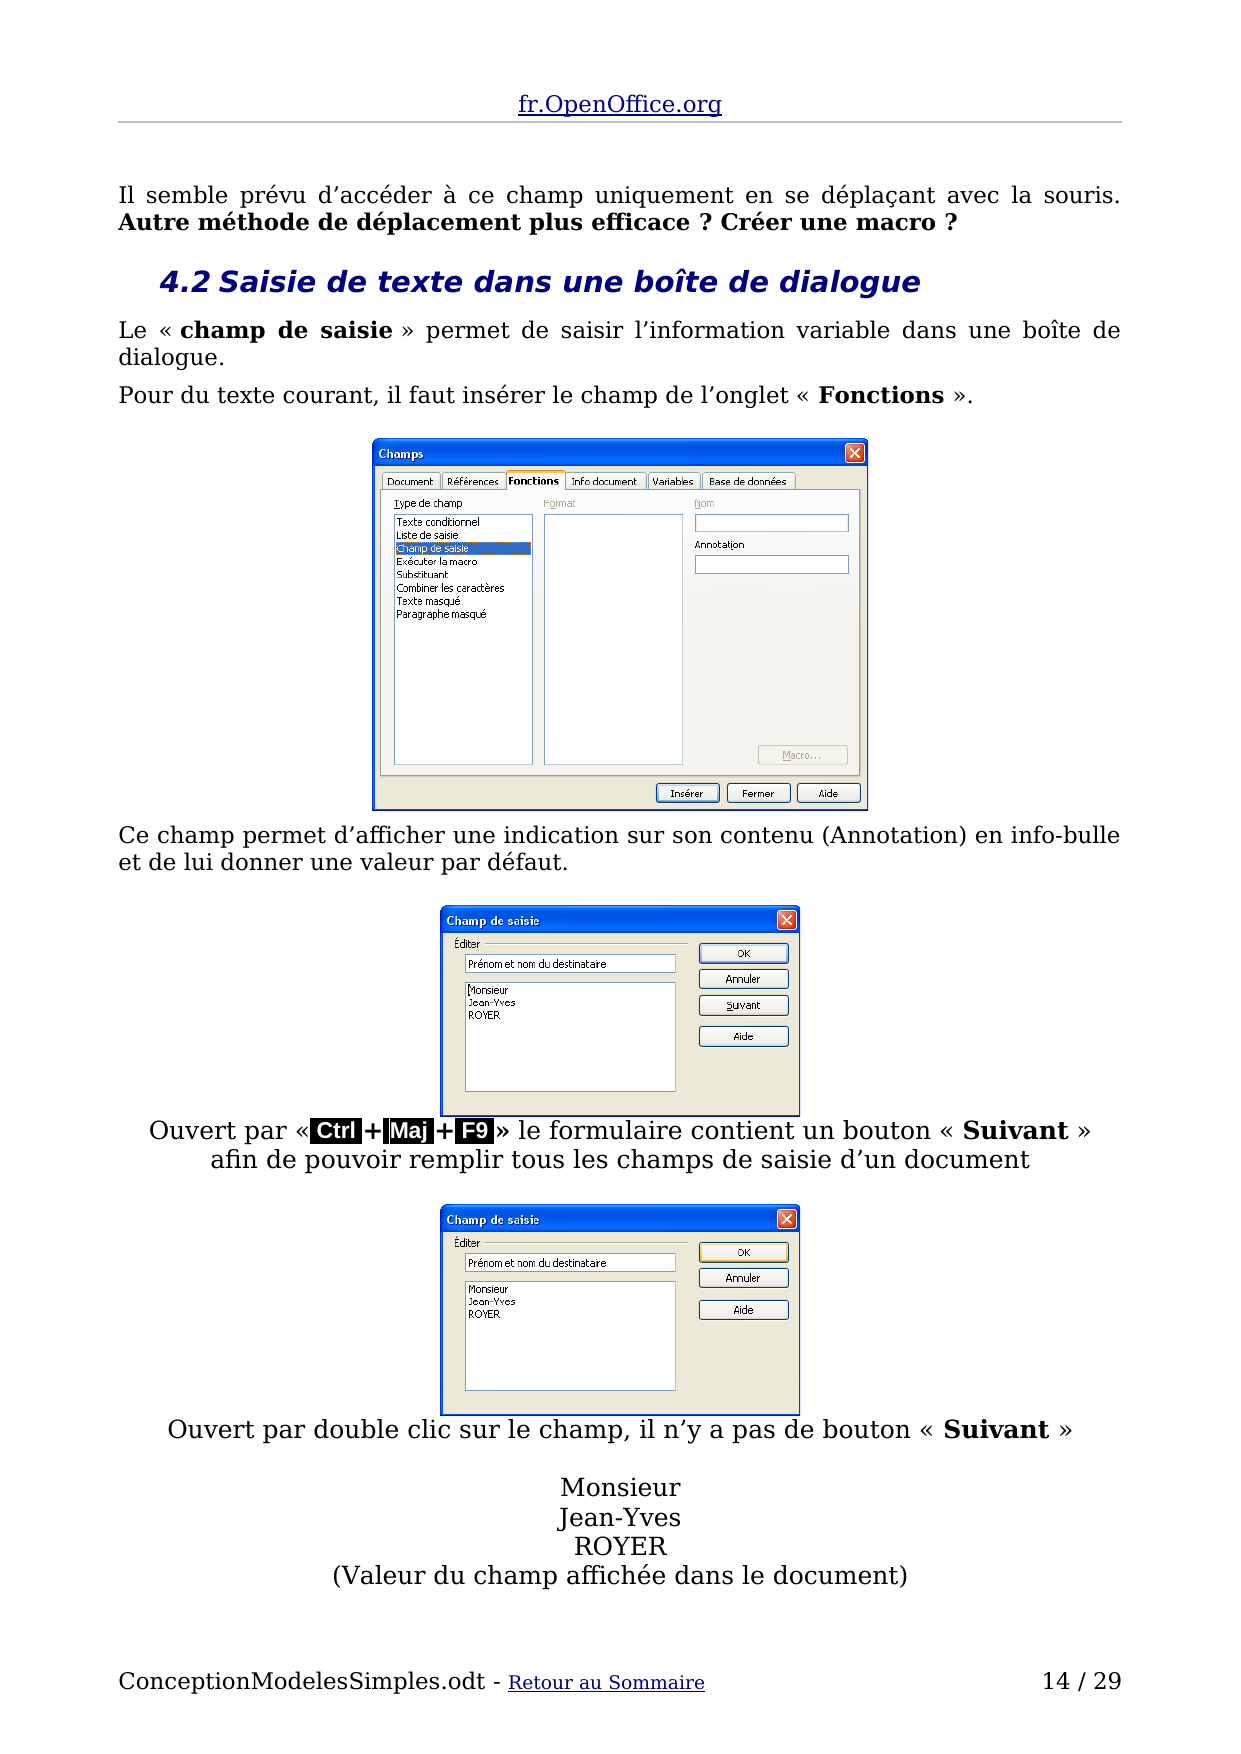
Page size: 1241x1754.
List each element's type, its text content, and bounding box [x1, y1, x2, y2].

text Ouvert par double clic sur le champ, il n’y a pas de bouton « Suivant » Monsieur Jean-Yves ROYER (Valeur du champ affichée dans le document) [118, 1204, 1122, 1590]
picture [440, 905, 801, 1117]
text Le « champ de saisie » permet de saisir l’information variable dans une boîte de dialogue. [118, 317, 1122, 371]
text Ce champ permet d’afficher une indication sur son contenu (Annotation) en info-bulle et de lui donner une valeur par défaut. [118, 823, 1122, 876]
text Pour du texte courant, il faut insérer le champ de l’onglet « Fonctions ». [118, 382, 1122, 409]
picture [372, 438, 869, 811]
subtitle Saisie de texte dans une boîte de dialogue [159, 265, 1122, 299]
picture [440, 1204, 801, 1416]
text Ouvert par « Ctrl + Maj + F9 » le formulaire contient un bouton « Suivant » afin de pouvoir remplir tous les champs de saisie d’un document [118, 905, 1122, 1175]
text Il semble prévu d’accéder à ce champ uniquement en se déplaçant avec la souris. Autre méthode de déplacement plus efficace ? Créer une macro ? [118, 182, 1122, 236]
